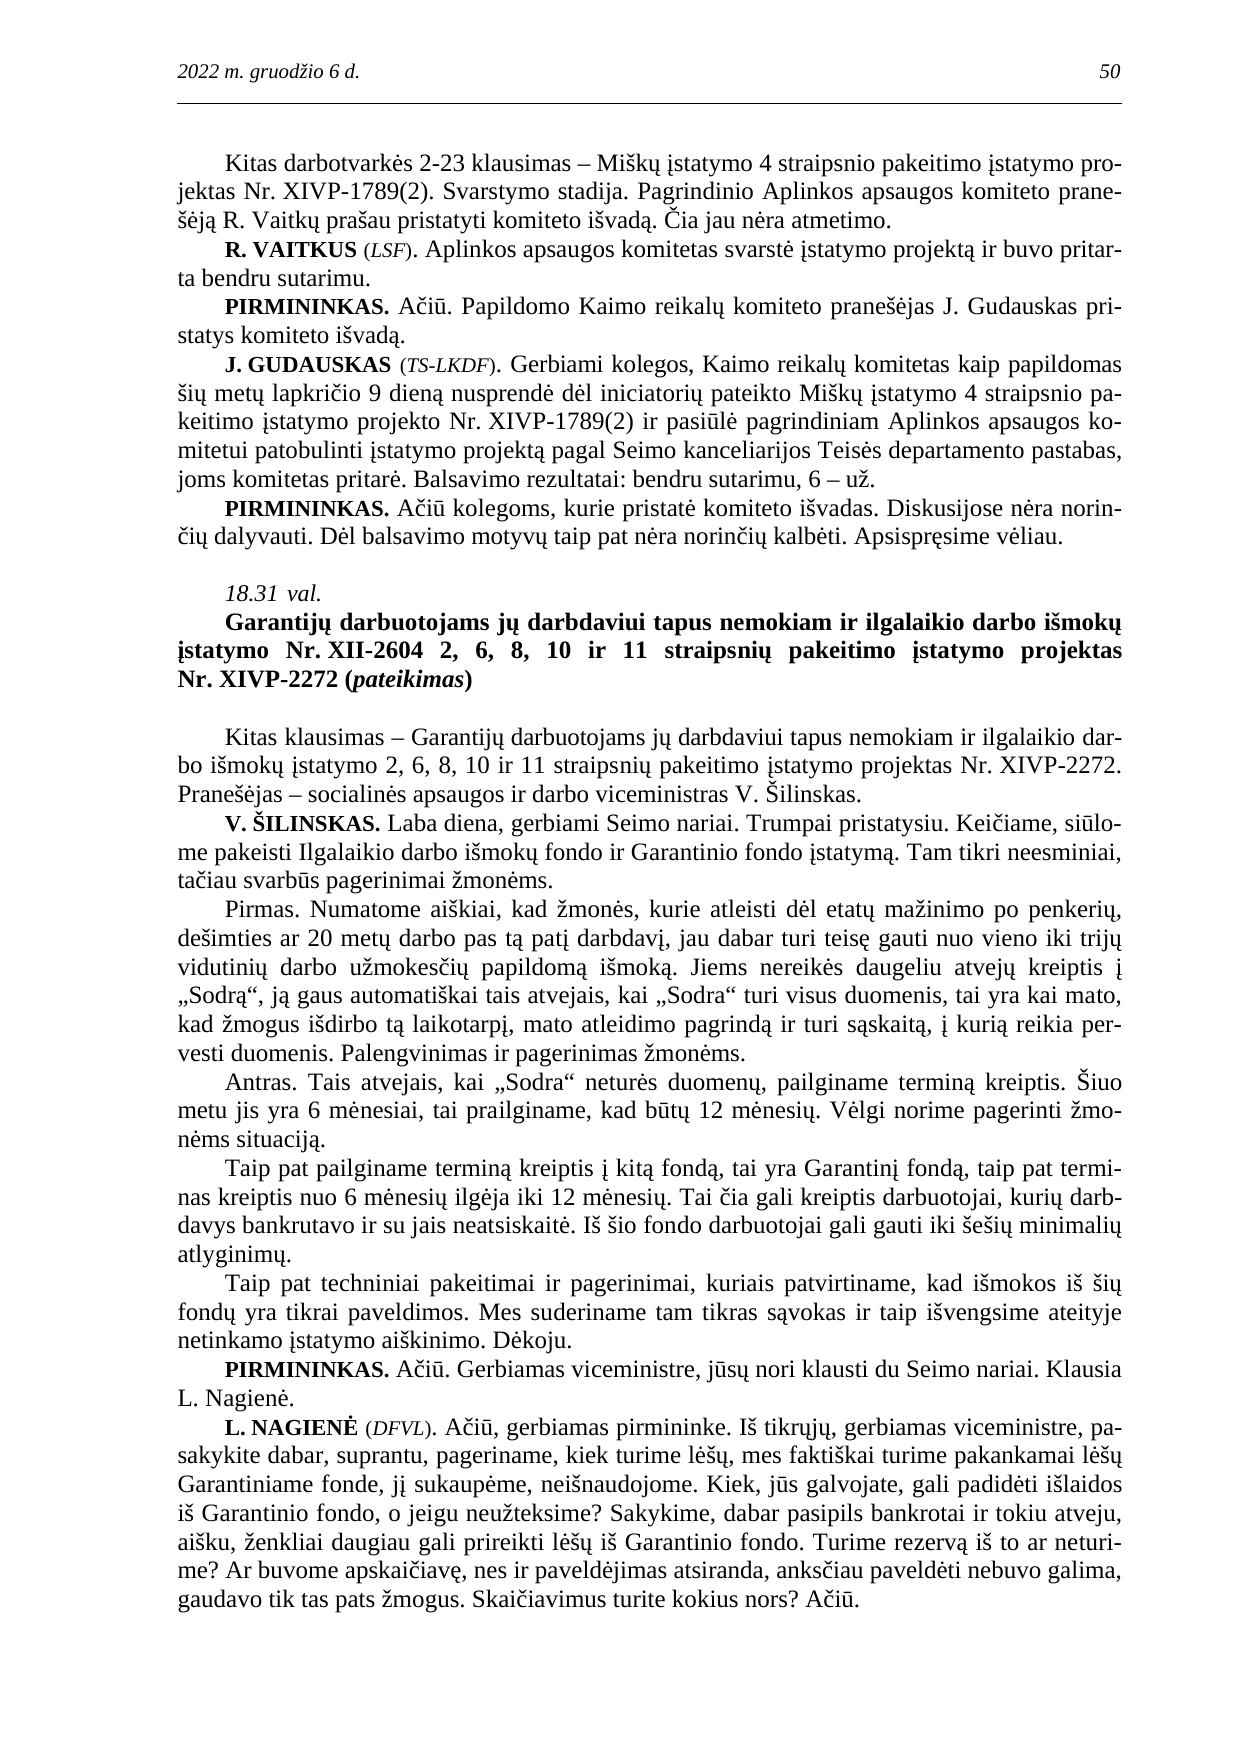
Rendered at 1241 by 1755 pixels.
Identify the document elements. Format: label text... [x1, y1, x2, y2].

text R. VAITKUS (LSF). Ap­lin­kos ap­sau­gos ko­mi­te­tas svars­tė įsta­ty­mo pro­jek­tą ir bu­vo pri­tar­ta ben­dru su­ta­ri­mu. [177, 234, 1122, 291]
text 18.31 val. [224, 579, 1122, 607]
text PIRMININKAS. Ačiū ko­le­goms, ku­rie pri­sta­tė ko­mi­te­to iš­va­das. Dis­ku­si­jo­se nė­ra no­rin­čių da­ly­vau­ti. Dėl bal­sa­vi­mo mo­ty­vų taip pat nė­ra no­rin­čių kal­bė­ti. Ap­si­sprę­si­me vė­liau. [177, 493, 1122, 550]
text Ki­tas klau­si­mas – Ga­ran­ti­jų dar­buo­to­jams jų darb­da­viui ta­pus ne­mo­kiam ir il­ga­lai­kio dar­bo iš­mo­kų įsta­ty­mo 2, 6, 8, 10 ir 11 straips­nių pa­kei­ti­mo įsta­ty­mo pro­jek­tas Nr. XIVP-2272. Pra­ne­šė­jas – so­cia­li­nės ap­sau­gos ir dar­bo vi­ce­mi­nist­ras V. Ši­lins­kas. [177, 722, 1122, 808]
text J. GUDAUSKAS (TS-LKDF). Ger­bia­mi ko­le­gos, Kai­mo rei­ka­lų ko­mi­te­tas kaip pa­pil­do­mas šių me­tų lap­kri­čio 9 die­ną nu­spren­dė dėl ini­cia­to­rių pa­teik­to Miš­kų įsta­ty­mo 4 straips­nio pa­kei­ti­mo įsta­ty­mo pro­jek­to Nr. XIVP-1789(2) ir pa­siū­lė pa­grin­di­niam Ap­lin­kos ap­sau­gos ko­mi­te­tui pa­to­bu­lin­ti įsta­ty­mo pro­jek­tą pa­gal Sei­mo kan­ce­lia­ri­jos Tei­sės de­par­ta­men­to pa­sta­bas, joms ko­mi­te­tas pri­ta­rė. Bal­sa­vi­mo re­zul­ta­tai: ben­dru su­ta­ri­mu, 6 – už. [177, 349, 1122, 493]
text Ant­ras. Tais at­ve­jais, kai „Sod­ra“ ne­tu­rės duo­me­nų, pail­gi­na­me ter­mi­ną kreip­tis. Šiuo me­tu jis yra 6 mė­ne­siai, tai pra­il­gi­na­me, kad bū­tų 12 mė­ne­sių. Vėl­gi no­ri­me pa­ge­rin­ti žmo­nėms si­tu­a­ci­ją. [177, 1067, 1122, 1153]
text V. ŠILINSKAS. La­ba die­na, ger­bia­mi Sei­mo na­riai. Trum­pai pri­sta­ty­siu. Kei­čia­me, siū­lo­me pa­keis­ti Il­ga­lai­kio dar­bo iš­mo­kų fon­do ir Ga­ran­ti­nio fon­do įsta­ty­mą. Tam tik­ri ne­es­mi­niai, ta­čiau svar­būs pa­ge­ri­ni­mai žmo­nėms. [177, 808, 1122, 894]
text PIRMININKAS. Ačiū. Pa­pil­do­mo Kai­mo rei­ka­lų ko­mi­te­to pra­ne­šė­jas J. Gu­daus­kas pri­sta­tys ko­mi­te­to iš­va­dą. [177, 291, 1122, 349]
text Ga­ran­ti­jų dar­buo­to­jams jų darb­da­viui ta­pus ne­mo­kiam ir il­ga­lai­kio dar­bo iš­mo­kų įsta­ty­mo Nr. XII-2604 2, 6, 8, 10 ir 11 straips­nių pa­kei­ti­mo įsta­ty­mo pro­jek­tas Nr. XIVP-2272 (pa­tei­ki­mas) [177, 607, 1122, 693]
text Pir­mas. Nu­ma­to­me aiš­kiai, kad žmo­nės, ku­rie at­leis­ti dėl eta­tų ma­ži­ni­mo po pen­ke­rių, de­šim­ties ar 20 me­tų dar­bo pas tą pa­tį darb­da­vį, jau da­bar tu­ri tei­sę gau­ti nuo vie­no iki tri­jų vi­du­ti­nių dar­bo už­mo­kes­čių pa­pil­do­mą iš­mo­ką. Jiems ne­rei­kės dau­ge­liu at­ve­jų kreip­tis į „Sod­rą“, ją gaus au­to­ma­tiš­kai tais at­ve­jais, kai „Sod­ra“ tu­ri vi­sus duo­me­nis, tai yra kai ma­to, kad žmo­gus iš­dir­bo tą lai­ko­tar­pį, ma­to at­lei­di­mo pa­grin­dą ir tu­ri są­skai­tą, į ku­rią rei­kia per­ves­ti duo­me­nis. Pa­leng­vi­ni­mas ir pa­ge­ri­ni­mas žmo­nėms. [177, 894, 1122, 1067]
text PIRMININKAS. Ačiū. Ger­bia­mas vi­ce­mi­nist­re, jū­sų no­ri klaus­ti du Sei­mo na­riai. Klau­sia L. Na­gie­nė. [177, 1354, 1122, 1412]
text Taip pat tech­ni­niai pa­kei­ti­mai ir pa­ge­ri­ni­mai, ku­riais pa­tvir­ti­na­me, kad iš­mo­kos iš šių fon­dų yra tik­rai pa­vel­di­mos. Mes su­de­ri­na­me tam tik­ras są­vo­kas ir taip iš­veng­si­me at­ei­ty­je ne­tin­ka­mo įsta­ty­mo aiš­ki­ni­mo. Dė­ko­ju. [177, 1268, 1122, 1354]
text Ki­tas dar­bo­tvarkės 2-23 klau­si­mas – Miš­kų įsta­ty­mo 4 straips­nio pa­kei­ti­mo įsta­ty­mo pro­jek­tas Nr. XIVP-1789(2). Svars­ty­mo sta­di­ja. Pa­grin­di­nio Ap­lin­kos ap­sau­gos ko­mi­te­to pra­ne­šė­ją R. Vait­kų pra­šau pri­sta­ty­ti ko­mi­te­to iš­va­dą. Čia jau nė­ra at­me­ti­mo. [177, 148, 1122, 234]
text L. NAGIENĖ (DFVL). Ačiū, ger­bia­mas pir­mi­nin­ke. Iš tik­rų­jų, ger­bia­mas vi­ce­mi­nist­re, pa­sa­ky­ki­te da­bar, su­pran­tu, pa­ge­ri­na­me, kiek tu­ri­me lė­šų, mes fak­tiš­kai tu­ri­me pa­kan­ka­mai lė­šų Ga­ran­ti­nia­me fon­de, jį su­kau­pė­me, ne­iš­nau­do­jo­me. Kiek, jūs gal­vo­ja­te, ga­li pa­di­dė­ti iš­lai­dos iš Ga­ran­ti­nio fon­do, o jei­gu ne­už­tek­si­me? Sa­ky­ki­me, da­bar pa­si­pils ban­kro­tai ir to­kiu at­ve­ju, aiš­ku, žen­kliai dau­giau ga­li pri­reik­ti lė­šų iš Ga­ran­ti­nio fon­do. Tu­ri­me re­zer­vą iš to ar ne­tu­ri­me? Ar bu­vo­me ap­skai­čia­vę, nes ir pa­vel­dė­ji­mas at­si­ran­da, anks­čiau pa­vel­dė­ti ne­bu­vo ga­li­ma, gau­da­vo tik tas pats žmo­gus. Skai­čia­vi­mus tu­ri­te ko­kius nors? Ačiū. [177, 1412, 1122, 1613]
text Taip pat pail­gi­na­me ter­mi­ną kreip­tis į ki­tą fon­dą, tai yra Ga­ran­ti­nį fon­dą, taip pat ter­mi­nas kreip­tis nuo 6 mė­ne­sių il­gė­ja iki 12 mė­ne­sių. Tai čia ga­li kreip­tis dar­buo­to­jai, ku­rių darb­da­vys ban­kru­ta­vo ir su jais neat­si­skai­tė. Iš šio fon­do dar­buo­to­jai ga­li gau­ti iki še­šių mi­ni­ma­lių at­ly­gi­ni­mų. [177, 1153, 1122, 1268]
